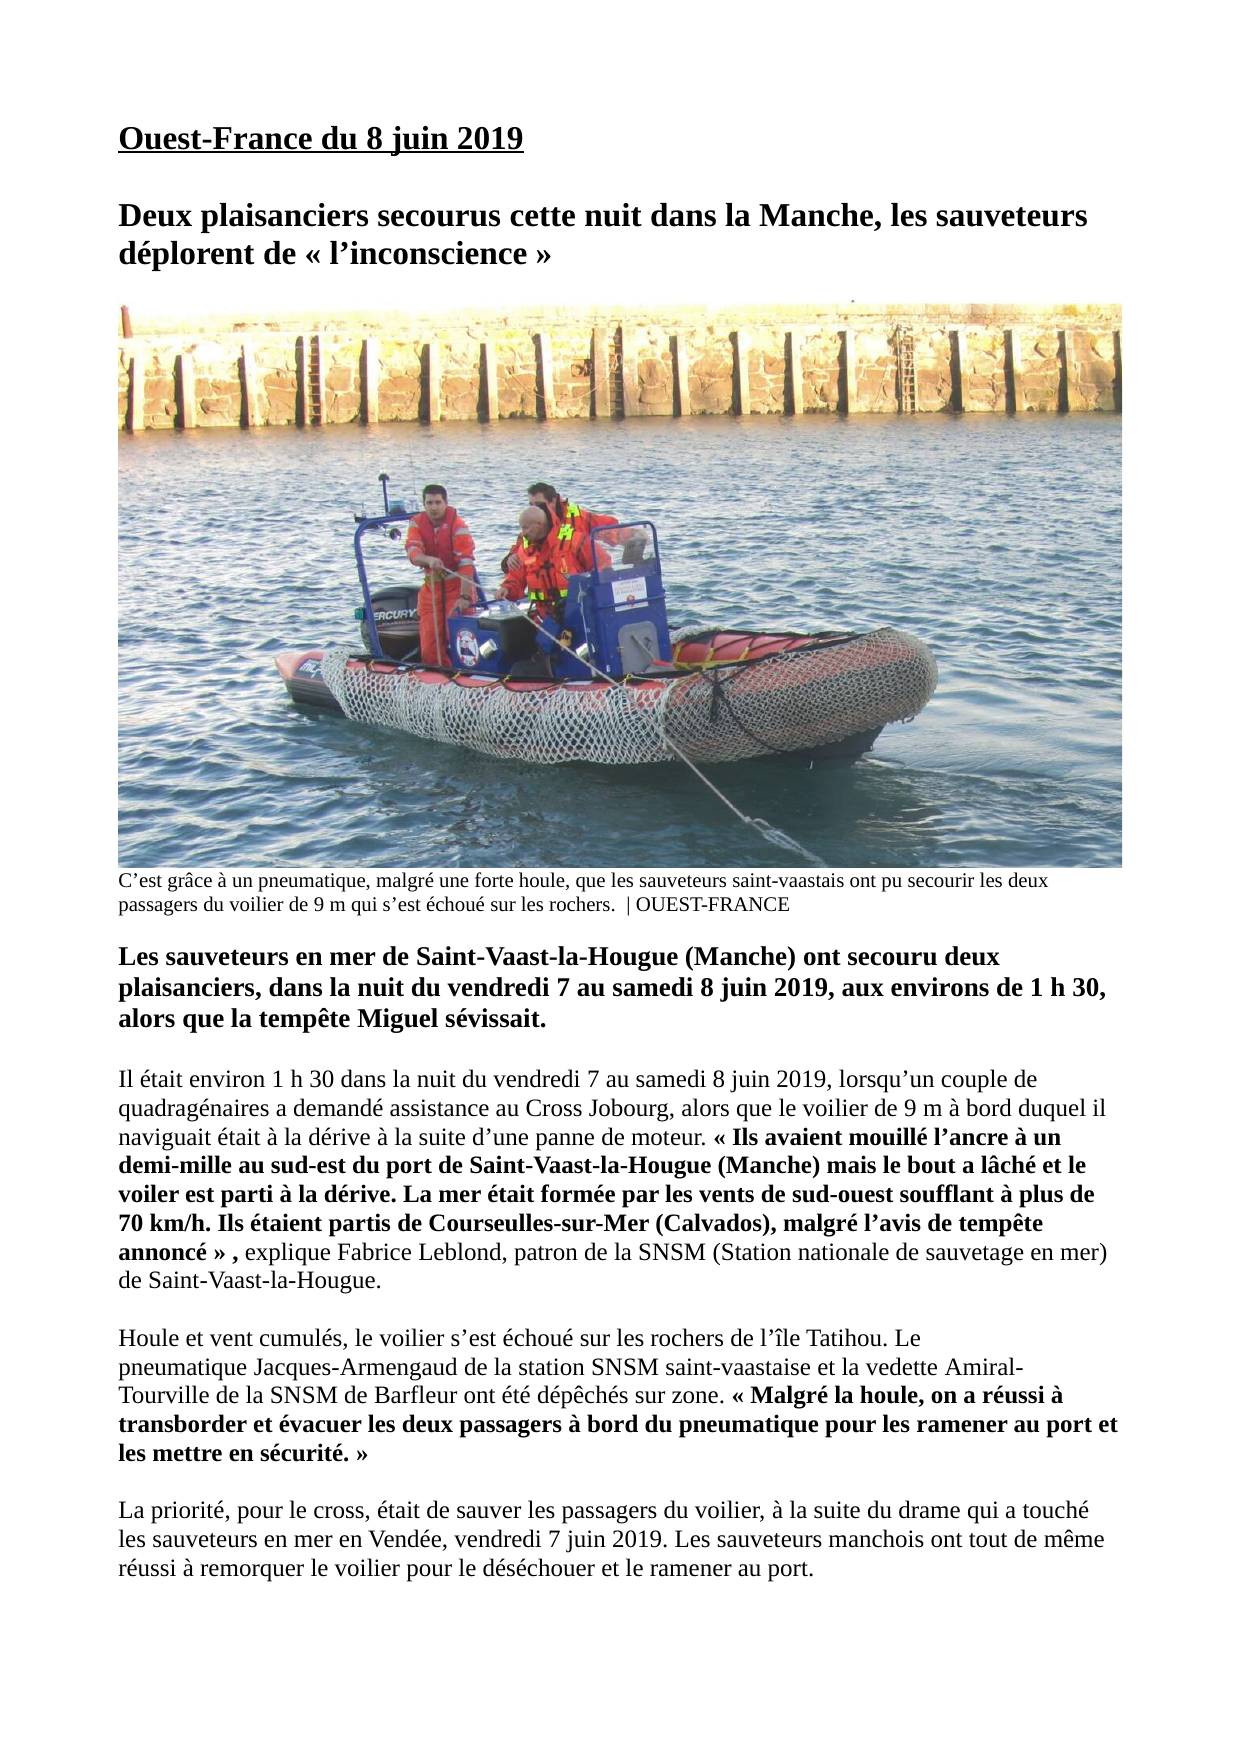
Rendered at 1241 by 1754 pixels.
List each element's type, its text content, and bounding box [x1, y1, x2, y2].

text C’est grâce à un pneumatique, malgré une forte houle, que les sauveteurs saint-vaastais ont pu secourir les deux passagers du voilier de 9 m qui s’est échoué sur les rochers. | OUEST-FRANCE [118, 868, 1122, 916]
text Houle et vent cumulés, le voilier s’est échoué sur les rochers de l’île Tatihou. Le pneumatique Jacques-Armengaud de la station SNSM saint-vaastaise et la vedette Amiral-Tourville de la SNSM de Barfleur ont été dépêchés sur zone. « Malgré la houle, on a réussi à transborder et évacuer les deux passagers à bord du pneumatique pour les ramener au port et les mettre en sécurité. » [118, 1323, 1122, 1467]
text Les sauveteurs en mer de Saint-Vaast-la-Hougue (Manche) ont secouru deux plaisanciers, dans la nuit du vendredi 7 au samedi 8 juin 2019, aux environs de 1 h 30, alors que la tempête Miguel sévissait. [118, 940, 1122, 1033]
text Deux plaisanciers secourus cette nuit dans la Manche, les sauveteurs déplorent de « l’inconscience » [118, 156, 1122, 271]
text Ouest-France du 8 juin 2019 [118, 118, 1122, 156]
text Il était environ 1 h 30 dans la nuit du vendredi 7 au samedi 8 juin 2019, lorsqu’un couple de quadragénaires a demandé assistance au Cross Jobourg, alors que le voilier de 9 m à bord duquel il naviguait était à la dérive à la suite d’une panne de moteur. « Ils avaient mouillé l’ancre à un demi-mille au sud-est du port de Saint-Vaast-la-Hougue (Manche) mais le bout a lâché et le voiler est parti à la dérive. La mer était formée par les vents de sud-ouest soufflant à plus de 70 km/h. Ils étaient partis de Courseulles-sur-Mer (Calvados), malgré l’avis de tempête annoncé » , explique Fabrice Leblond, patron de la SNSM (Station nationale de sauvetage en mer) de Saint-Vaast-la-Hougue. [118, 1064, 1122, 1294]
text La priorité, pour le cross, était de sauver les passagers du voilier, à la suite du drame qui a touché les sauveteurs en mer en Vendée, vendredi 7 juin 2019. Les sauveteurs manchois ont tout de même réussi à remorquer le voilier pour le déséchouer et le ramener au port. [118, 1496, 1122, 1582]
picture [118, 300, 1123, 868]
